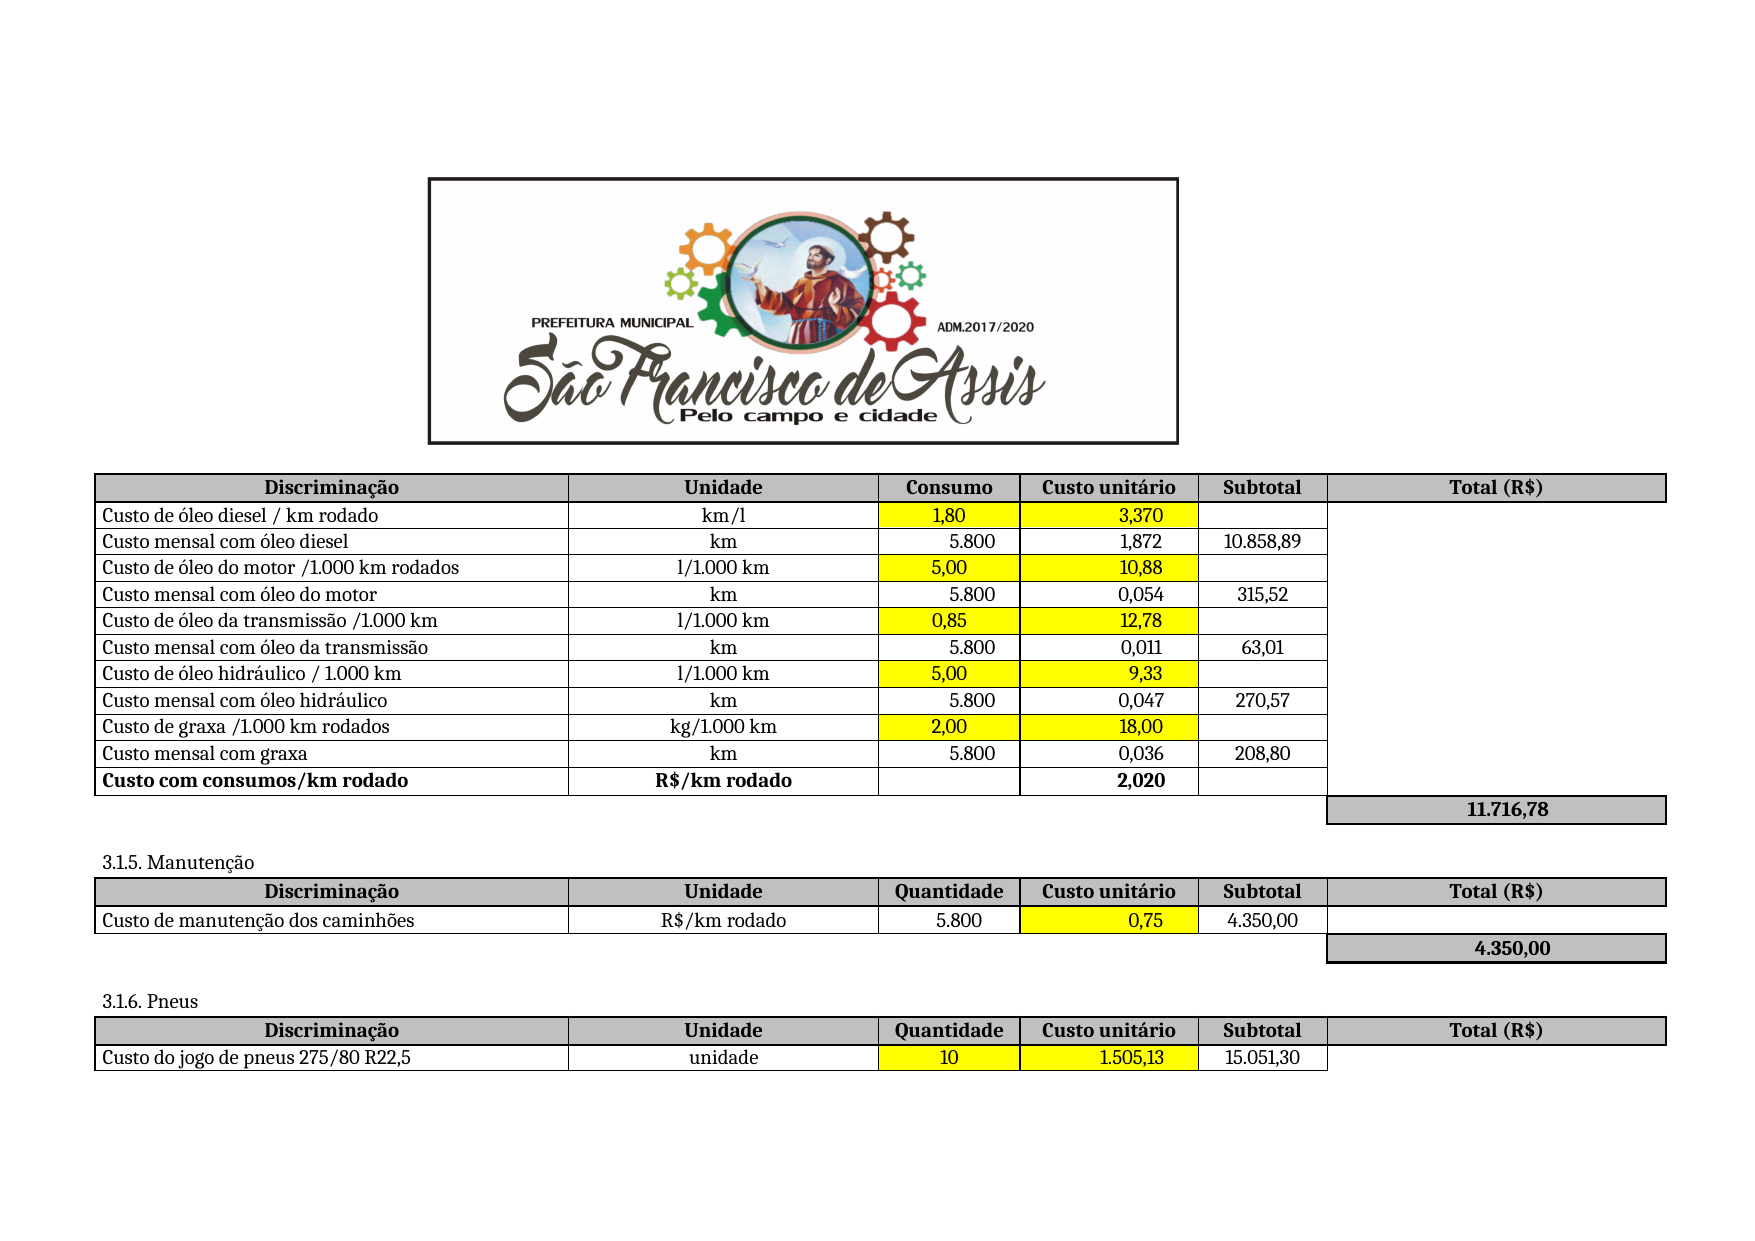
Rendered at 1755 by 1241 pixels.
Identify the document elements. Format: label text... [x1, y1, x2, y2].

table_cell [95, 796, 568, 823]
table_cell Custo unitário [1021, 1018, 1198, 1044]
table_cell Custo mensal com óleo do motor [96, 582, 568, 607]
table_cell Custo mensal com óleo hidráulico [96, 688, 568, 713]
table_cell Discriminação [96, 879, 568, 905]
table_cell [569, 849, 878, 877]
table_cell [1328, 554, 1666, 581]
table_cell 1,872 [1021, 529, 1198, 554]
table_cell [1328, 714, 1666, 740]
table_cell Custo mensal com graxa [96, 741, 568, 767]
table_cell [569, 823, 878, 849]
table_cell 12,78 [1021, 608, 1198, 634]
table_cell 5.800 [879, 907, 1019, 933]
table_cell Unidade [569, 1018, 878, 1044]
table_cell [1327, 964, 1666, 987]
table_cell 1,80 [879, 503, 1019, 527]
table_cell 3,370 [1021, 503, 1198, 527]
table_cell [1020, 849, 1198, 877]
table_cell R$/km rodado [569, 768, 878, 795]
table_cell km [569, 582, 878, 607]
table_cell [879, 768, 1019, 795]
table_cell Consumo [879, 475, 1019, 501]
table_cell [1199, 768, 1327, 795]
table_cell Custo de graxa /1.000 km rodados [96, 715, 568, 740]
table_cell 63,01 [1199, 635, 1327, 660]
table_cell 15.051,30 [1199, 1046, 1327, 1070]
table_cell km [569, 529, 878, 554]
table_cell 4.350,00 [1328, 935, 1665, 961]
table_cell [95, 961, 568, 987]
table_cell Subtotal [1199, 1018, 1327, 1044]
table_cell 2,00 [879, 715, 1019, 740]
table_cell [1198, 796, 1326, 823]
table_cell [1020, 445, 1198, 473]
table_cell 315,52 [1199, 582, 1327, 607]
table_cell [1199, 608, 1327, 634]
table_cell [1328, 581, 1666, 607]
table_cell 4.350,00 [1199, 907, 1327, 933]
table_cell 5.800 [879, 688, 1019, 713]
table_cell [1328, 503, 1666, 527]
table_cell 10,88 [1021, 555, 1198, 581]
table_cell Discriminação [96, 1018, 568, 1044]
table_cell km [569, 741, 878, 767]
table_cell [1198, 961, 1327, 987]
table_cell [1198, 849, 1327, 877]
table_cell Custo de óleo diesel / km rodado [96, 503, 568, 527]
table_cell [95, 823, 568, 849]
table_cell Custo mensal com óleo diesel [96, 529, 568, 554]
table_cell 208,80 [1199, 741, 1327, 767]
table_cell Total (R$) [1328, 879, 1665, 905]
table_cell 0,011 [1021, 635, 1198, 660]
table_cell [1199, 503, 1327, 527]
table_cell [1020, 934, 1198, 961]
table_cell Custo de óleo da transmissão /1.000 km [96, 608, 568, 634]
table_cell [1020, 988, 1198, 1016]
table_cell Custo de óleo do motor /1.000 km rodados [96, 555, 568, 581]
table_cell [569, 988, 878, 1016]
table_cell Custo do jogo de pneus 275/80 R22,5 [96, 1046, 568, 1070]
table_cell [1020, 961, 1198, 987]
table_cell [879, 823, 1020, 849]
table_cell [1020, 796, 1198, 823]
table_cell [569, 934, 878, 961]
table_cell Total (R$) [1328, 475, 1665, 501]
table_cell [95, 934, 568, 961]
table_cell [1198, 988, 1327, 1016]
table_cell [569, 445, 878, 473]
table_cell km/l [569, 503, 878, 527]
table_cell 9,33 [1021, 661, 1198, 687]
table_cell [879, 934, 1020, 961]
table_cell [879, 849, 1020, 877]
table_cell Quantidade [879, 879, 1019, 905]
table_cell 1.505,13 [1021, 1046, 1198, 1070]
table_cell [1327, 445, 1666, 473]
table_cell [1328, 740, 1666, 767]
table_cell 11.716,78 [1328, 797, 1665, 823]
table_cell Custo unitário [1021, 475, 1198, 501]
table_cell [1328, 528, 1666, 554]
table_cell Discriminação [96, 475, 568, 501]
table_cell 10 [879, 1046, 1019, 1070]
table_cell 10.858,89 [1199, 529, 1327, 554]
table_cell 0,054 [1021, 582, 1198, 607]
table_cell Unidade [569, 879, 878, 905]
table_cell [1198, 823, 1327, 849]
table_cell Total (R$) [1328, 1018, 1665, 1044]
table_cell l/1.000 km [569, 608, 878, 634]
table_cell l/1.000 km [569, 555, 878, 581]
table_cell [1328, 660, 1666, 687]
table_cell R$/km rodado [569, 907, 878, 933]
table_cell km [569, 688, 878, 713]
table_cell 0,75 [1021, 907, 1198, 933]
table_cell Subtotal [1199, 879, 1327, 905]
table_cell 3.1.5. Manutenção [95, 849, 568, 877]
table_cell [1199, 661, 1327, 687]
table_cell Quantidade [879, 1018, 1019, 1044]
table_cell 2,020 [1021, 768, 1198, 795]
table_cell unidade [569, 1046, 878, 1070]
table_cell [1198, 934, 1326, 961]
table_cell Custo de óleo hidráulico / 1.000 km [96, 661, 568, 687]
table_cell [1327, 988, 1666, 1016]
table_cell Custo unitário [1021, 879, 1198, 905]
table_cell 0,036 [1021, 741, 1198, 767]
table_cell [1020, 823, 1198, 849]
table_cell [1328, 634, 1666, 660]
table_cell [1327, 825, 1666, 849]
table_cell [569, 796, 878, 823]
table_cell Custo com consumos/km rodado [96, 768, 568, 795]
table_cell [1328, 607, 1666, 634]
table_cell 0,85 [879, 608, 1019, 634]
table_cell 18,00 [1021, 715, 1198, 740]
table_cell 5.800 [879, 635, 1019, 660]
table_cell Custo de manutenção dos caminhões [96, 907, 568, 933]
table_cell 5,00 [879, 661, 1019, 687]
table_cell [879, 445, 1020, 473]
table_cell [1328, 907, 1666, 933]
table_cell [1327, 849, 1666, 877]
table_cell Unidade [569, 475, 878, 501]
table_cell l/1.000 km [569, 661, 878, 687]
table_cell 5.800 [879, 741, 1019, 767]
table_cell [879, 961, 1020, 987]
table_cell [879, 796, 1020, 823]
table_cell Subtotal [1199, 475, 1327, 501]
table_cell km [569, 635, 878, 660]
table_cell kg/1.000 km [569, 715, 878, 740]
table_cell 270,57 [1199, 688, 1327, 713]
table_cell 5.800 [879, 582, 1019, 607]
table_cell [879, 988, 1020, 1016]
table_cell [1199, 715, 1327, 740]
table_cell [1199, 555, 1327, 581]
table_cell [1328, 1046, 1666, 1070]
table_cell [1328, 767, 1666, 795]
table_cell [1328, 687, 1666, 713]
table_cell 5.800 [879, 529, 1019, 554]
table_cell [95, 445, 568, 473]
table_cell Custo mensal com óleo da transmissão [96, 635, 568, 660]
table_cell [1198, 445, 1327, 473]
table_cell [569, 961, 878, 987]
table_cell 0,047 [1021, 688, 1198, 713]
table_cell 5,00 [879, 555, 1019, 581]
table_cell 3.1.6. Pneus [95, 988, 568, 1016]
